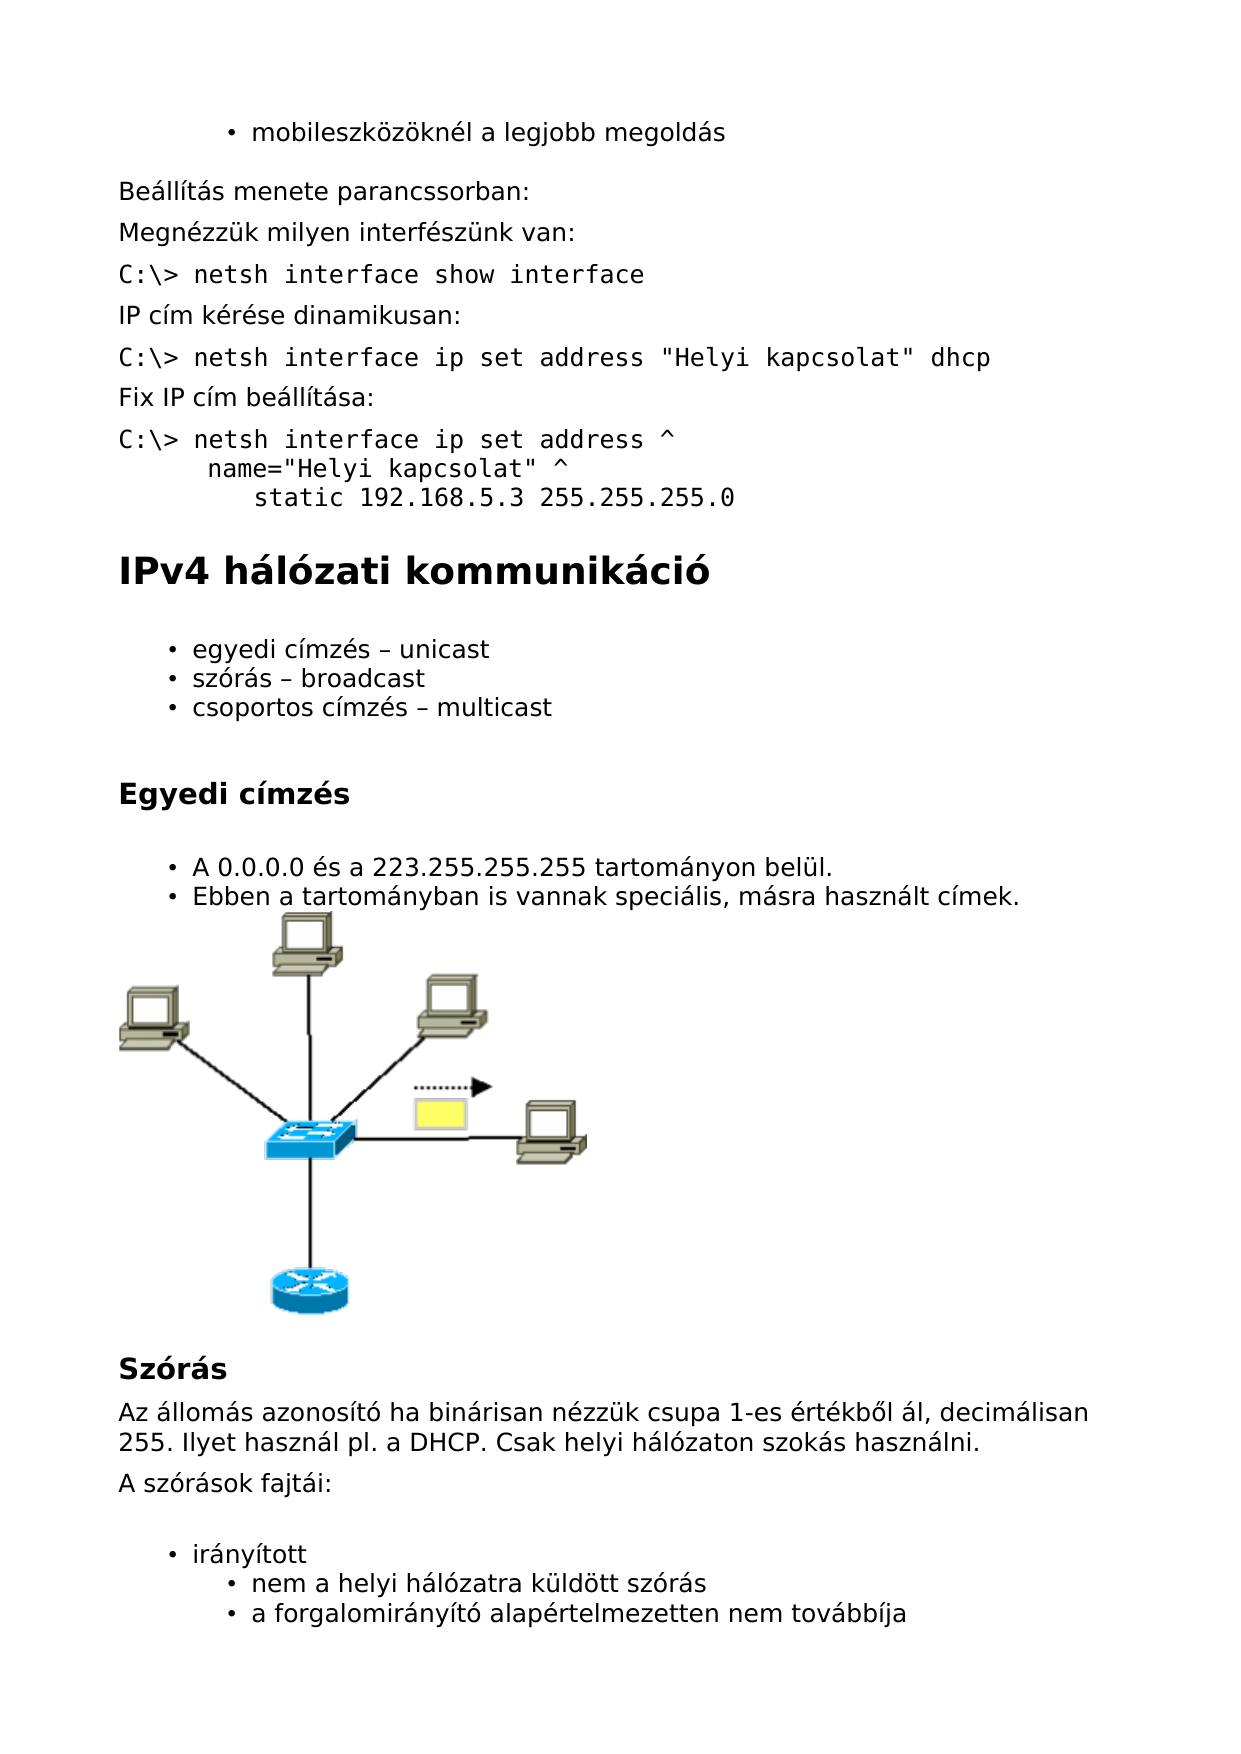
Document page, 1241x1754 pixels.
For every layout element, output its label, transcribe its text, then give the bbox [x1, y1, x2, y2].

text C:\> netsh interface show interface [118, 260, 1122, 289]
text IP cím kérése dinamikusan: [118, 301, 1122, 330]
text C:\> netsh interface ip set address "Helyi kapcsolat" dhcp [118, 343, 1122, 372]
subtitle Egyedi címzés [118, 777, 1122, 811]
list irányított [177, 1541, 1122, 1570]
text Megnézzük milyen interfészünk van: [118, 218, 1122, 248]
list egyedi címzés – unicast [177, 635, 1122, 664]
list Ebben a tartományban is vannak speciális, másra használt címek. [177, 882, 1122, 911]
subtitle IPv4 hálózati kommunikáció [118, 549, 1122, 593]
text A szórások fajtái: [118, 1469, 1122, 1498]
text Beállítás menete parancssorban: [118, 177, 1122, 206]
text C:\> netsh interface ip set address ^ name="Helyi kapcsolat" ^ static 192.168.5.3 255.255.255.0 [118, 425, 1122, 513]
list nem a helyi hálózatra küldött szórás [236, 1570, 1122, 1599]
subtitle Szórás [118, 1352, 1122, 1386]
picture [118, 911, 587, 1315]
list szórás – broadcast [177, 664, 1122, 693]
list csoportos címzés – multicast [177, 693, 1122, 723]
text Fix IP cím beállítása: [118, 384, 1122, 413]
list A 0.0.0.0 és a 223.255.255.255 tartományon belül. [177, 853, 1122, 882]
list a forgalomirányító alapértelmezetten nem továbbíja [236, 1599, 1122, 1628]
list mobileszközöknél a legjobb megoldás [236, 118, 1122, 147]
text Az állomás azonosító ha binárisan nézzük csupa 1-es értékből ál, decimálisan 255. Ilyet használ pl. a DHCP. Csak helyi hálózaton szokás használni. [118, 1398, 1122, 1457]
